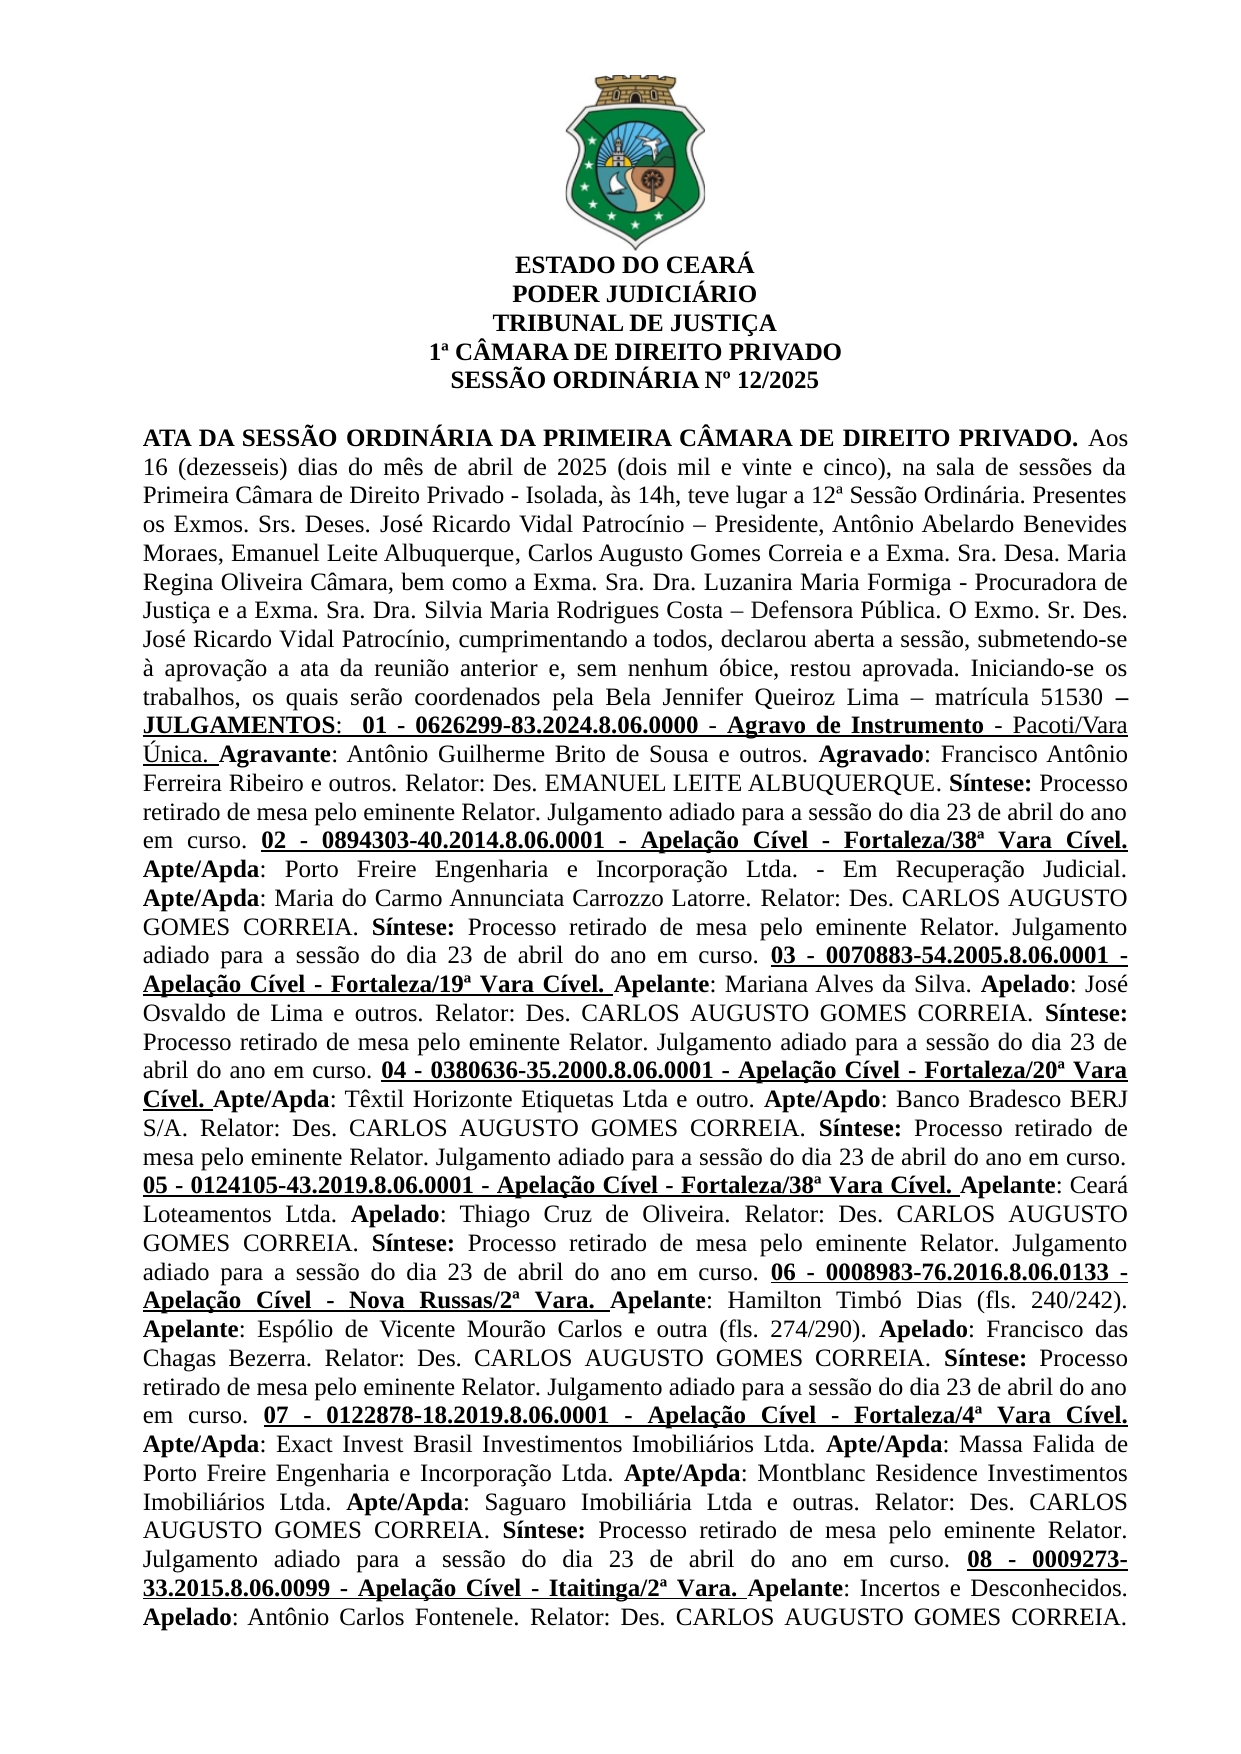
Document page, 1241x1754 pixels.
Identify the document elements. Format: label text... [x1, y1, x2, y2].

text Única. Agravante: Antônio Guilherme Brito de Sousa e outros. Agravado: Francisco Antônio Ferreira Ribeiro e outros. Relator: Des. EMANUEL LEITE ALBUQUERQUE. Síntese: Processo retirado de mesa pelo eminente Relator. Julgamento adiado para a sessão do dia 23 de abril do ano em curso. 02 - 0894303-40.2014.8.06.0001 - Apelação Cível - Fortaleza/38ª Vara Cível. Apte/Apda: Porto Freire Engenharia e Incorporação Ltda. - Em Recuperação Judicial. Apte/Apda: Maria do Carmo Annunciata Carrozzo Latorre. Relator: Des. CARLOS AUGUSTO GOMES CORREIA. Síntese: Processo retirado de mesa pelo eminente Relator. Julgamento adiado para a sessão do dia 23 de abril do ano em curso. 03 - 0070883-54.2005.8.06.0001 - Apelação Cível - Fortaleza/19ª Vara Cível. Apelante: Mariana Alves da Silva. Apelado: José Osvaldo de Lima e outros. Relator: Des. CARLOS AUGUSTO GOMES CORREIA. Síntese: Processo retirado de mesa pelo eminente Relator. Julgamento adiado para a sessão do dia 23 de abril do ano em curso. 04 - 0380636-35.2000.8.06.0001 - Apelação Cível - Fortaleza/20ª Vara Cível. Apte/Apda: Têxtil Horizonte Etiquetas Ltda e outro. Apte/Apdo: Banco Bradesco BERJ S/A. Relator: Des. CARLOS AUGUSTO GOMES CORREIA. Síntese: Processo retirado de mesa pelo eminente Relator. Julgamento adiado para a sessão do dia 23 de abril do ano em curso. 05 - 0124105-43.2019.8.06.0001 - Apelação Cível - Fortaleza/38ª Vara Cível. Apelante: Ceará Loteamentos Ltda. Apelado: Thiago Cruz de Oliveira. Relator: Des. CARLOS AUGUSTO GOMES CORREIA. Síntese: Processo retirado de mesa pelo eminente Relator. Julgamento adiado para a sessão do dia 23 de abril do ano em curso. 06 - 0008983-76.2016.8.06.0133 - Apelação Cível - Nova Russas/2ª Vara. Apelante: Hamilton Timbó Dias (fls. 240/242). Apelante: Espólio de Vicente Mourão Carlos e outra (fls. 274/290). Apelado: Francisco das Chagas Bezerra. Relator: Des. CARLOS AUGUSTO GOMES CORREIA. Síntese: Processo retirado de mesa pelo eminente Relator. Julgamento adiado para a sessão do dia 23 de abril do ano em curso. 07 - 0122878-18.2019.8.06.0001 - Apelação Cível - Fortaleza/4ª Vara Cível. Apte/Apda: Exact Invest Brasil Investimentos Imobiliários Ltda. Apte/Apda: Massa Falida de Porto Freire Engenharia e Incorporação Ltda. Apte/Apda: Montblanc Residence Investimentos Imobiliários Ltda. Apte/Apda: Saguaro Imobiliária Ltda e outras. Relator: Des. CARLOS AUGUSTO GOMES CORREIA. Síntese: Processo retirado de mesa pelo eminente Relator. Julgamento adiado para a sessão do dia 23 de abril do ano em curso. 08 - 0009273-33.2015.8.06.0099 - Apelação Cível - Itaitinga/2ª Vara. Apelante: Incertos e Desconhecidos. Apelado: Antônio Carlos Fontenele. Relator: Des. CARLOS AUGUSTO GOMES CORREIA. [143, 737, 1128, 1630]
text 1ª CÂMARA DE DIREITO PRIVADO [143, 337, 1128, 365]
text ATA DA SESSÃO ORDINÁRIA DA PRIMEIRA CÂMARA DE DIREITO PRIVADO. Aos 16 (dezesseis) dias do mês de abril de 2025 (dois mil e vinte e cinco), na sala de sessões da Primeira Câmara de Direito Privado - Isolada, às 14h, teve lugar a 12ª Sessão Ordinária. Presentes os Exmos. Srs. Deses. José Ricardo Vidal Patrocínio – Presidente, Antônio Abelardo Benevides Moraes, Emanuel Leite Albuquerque, Carlos Augusto Gomes Correia e a Exma. Sra. Desa. Maria Regina Oliveira Câmara, bem como a Exma. Sra. Dra. Luzanira Maria Formiga - Procuradora de Justiça e a Exma. Sra. Dra. Silvia Maria Rodrigues Costa – Defensora Pública. O Exmo. Sr. Des. José Ricardo Vidal Patrocínio, cumprimentando a todos, declarou aberta a sessão, submetendo-se à aprovação a ata da reunião anterior e, sem nenhum óbice, restou aprovada. Iniciando-se os trabalhos, os quais serão coordenados pela Bela Jennifer Queiroz Lima – matrícula 51530 – JULGAMENTOS: 01 - 0626299-83.2024.8.06.0000 - Agravo de Instrumento - Pacoti/Vara [143, 423, 1128, 735]
picture [565, 75, 706, 251]
text ESTADO DO CEARÁ [141, 250, 1128, 279]
text TRIBUNAL DE JUSTIÇA [141, 308, 1128, 337]
subtitle SESSÃO ORDINÁRIA Nº 12/2025 [141, 365, 1128, 394]
text PODER JUDICIÁRIO [141, 279, 1128, 308]
